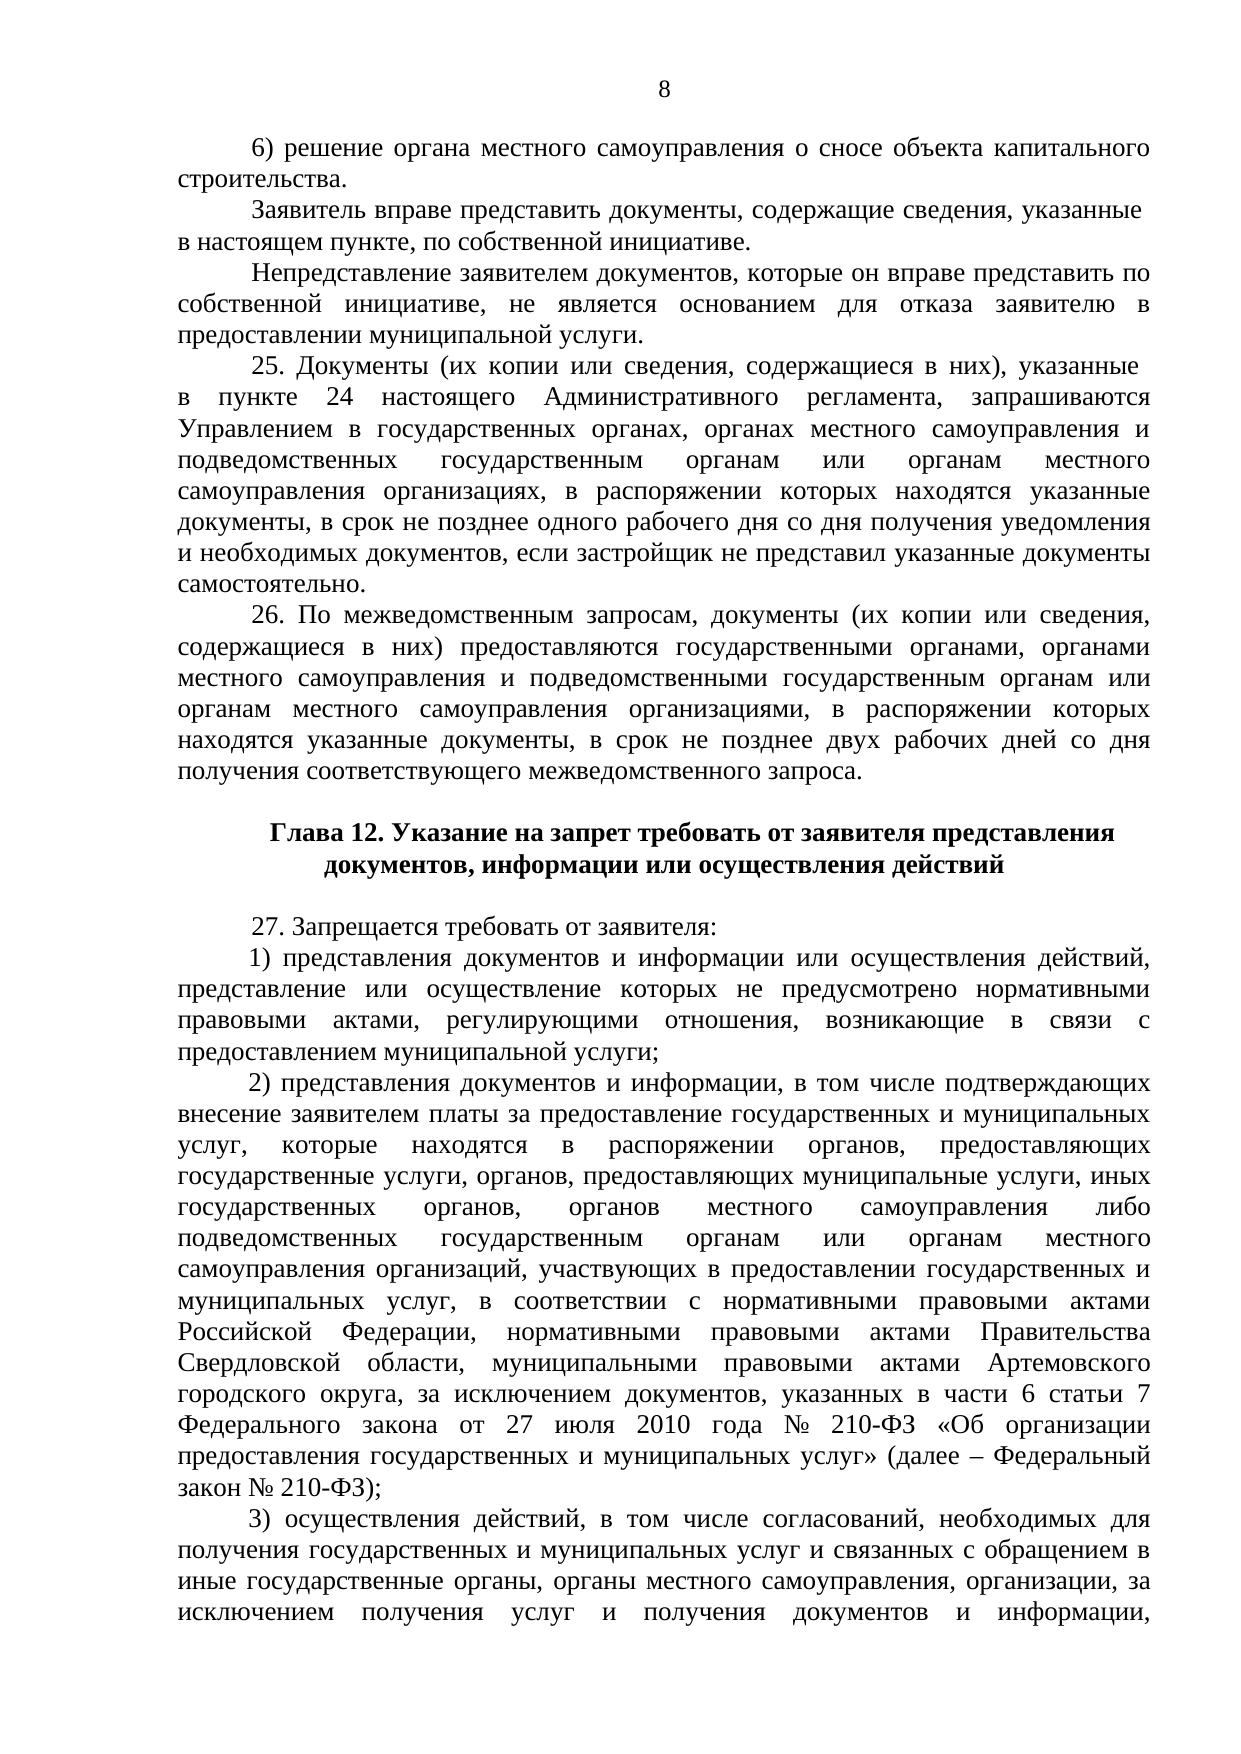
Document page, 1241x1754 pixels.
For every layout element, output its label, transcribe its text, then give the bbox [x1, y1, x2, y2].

text 6) решение органа местного самоуправления о сносе объекта капитального строительства. [177, 131, 1152, 194]
text 1) представления документов и информации или осуществления действий, представление или осуществление которых не предусмотрено нормативными правовыми актами, регулирующими отношения, возникающие в связи с предоставлением муниципальной услуги; [177, 941, 1152, 1066]
text 27. Запрещается требовать от заявителя: [177, 910, 1152, 941]
text 2) представления документов и информации, в том числе подтверждающих внесение заявителем платы за предоставление государственных и муниципальных услуг, которые находятся в распоряжении органов, предоставляющих государственные услуги, органов, предоставляющих муниципальные услуги, иных государственных органов, органов местного самоуправления либо подведомственных государственным органам или органам местного самоуправления организаций, участвующих в предоставлении государственных и муниципальных услуг, в соответствии с нормативными правовыми актами Российской Федерации, нормативными правовыми актами Правительства Свердловской области, муниципальными правовыми актами Артемовского городского округа, за исключением документов, указанных в части 6 статьи 7 Федерального закона от 27 июля 2010 года № 210-ФЗ «Об организации предоставления государственных и муниципальных услуг» (далее – Федеральный закон № 210-ФЗ); [177, 1066, 1152, 1502]
text Заявитель вправе представить документы, содержащие сведения, указанные в настоящем пункте, по собственной инициативе. [177, 194, 1152, 256]
text 26. По межведомственным запросам, документы (их копии или сведения, содержащиеся в них) предоставляются государственными органами, органами местного самоуправления и подведомственными государственным органам или органам местного самоуправления организациями, в распоряжении которых находятся указанные документы, в срок не позднее двух рабочих дней со дня получения соответствующего межведомственного запроса. [177, 598, 1152, 785]
text Глава 12. Указание на запрет требовать от заявителя представления документов, информации или осуществления действий [177, 817, 1152, 879]
text 25. Документы (их копии или сведения, содержащиеся в них), указанные в пункте 24 настоящего Административного регламента, запрашиваются Управлением в государственных органах, органах местного самоуправления и подведомственных государственным органам или органам местного самоуправления организациях, в распоряжении которых находятся указанные документы, в срок не позднее одного рабочего дня со дня получения уведомления и необходимых документов, если застройщик не представил указанные документы самостоятельно. [177, 349, 1152, 598]
text Непредставление заявителем документов, которые он вправе представить по собственной инициативе, не является основанием для отказа заявителю в предоставлении муниципальной услуги. [177, 256, 1152, 349]
text 3) осуществления действий, в том числе согласований, необходимых для получения государственных и муниципальных услуг и связанных с обращением в иные государственные органы, органы местного самоуправления, организации, за исключением получения услуг и получения документов и информации, [177, 1502, 1152, 1626]
